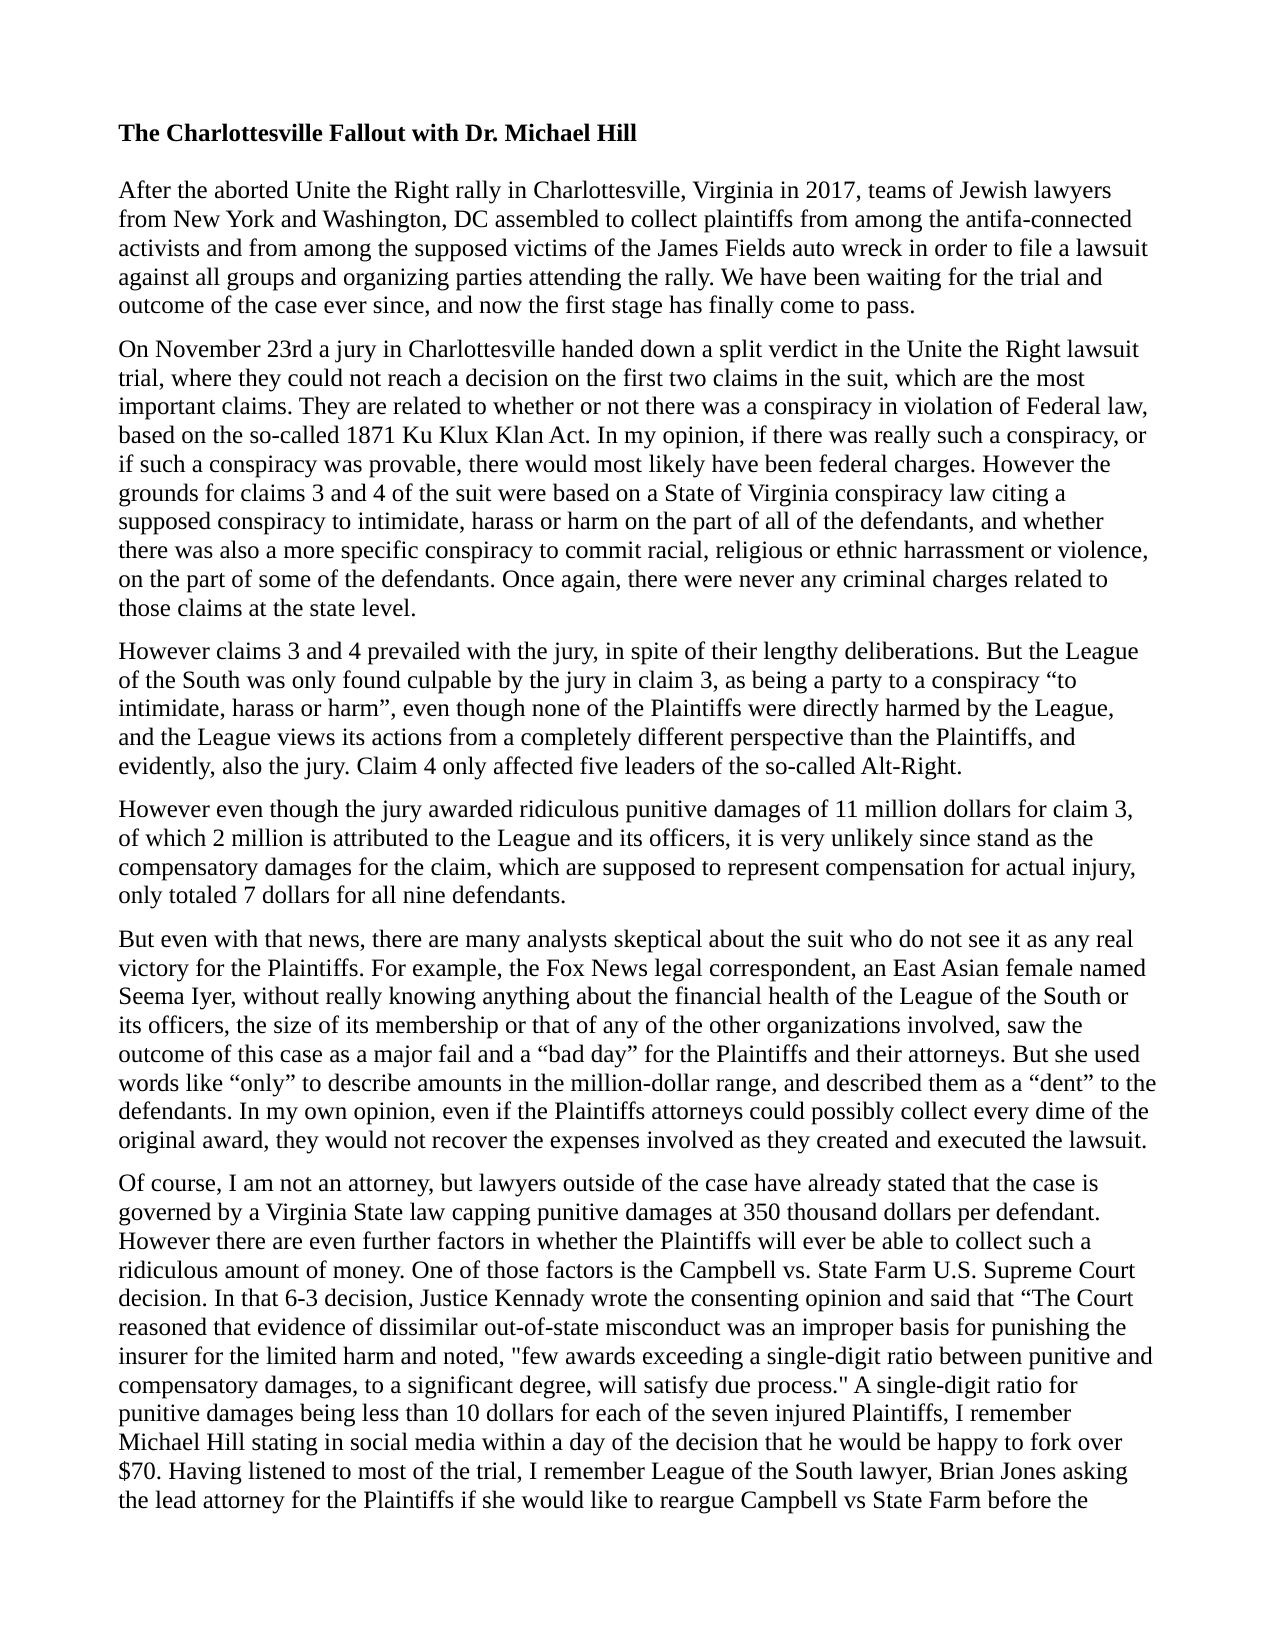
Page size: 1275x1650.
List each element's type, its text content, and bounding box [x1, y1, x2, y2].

text Of course, I am not an attorney, but lawyers outside of the case have already stated that the case is governed by a Virginia State law capping punitive damages at 350 thousand dollars per defendant. However there are even further factors in whether the Plaintiffs will ever be able to collect such a ridiculous amount of money. One of those factors is the Campbell vs. State Farm U.S. Supreme Court decision. In that 6-3 decision, Justice Kennady wrote the consenting opinion and said that “The Court reasoned that evidence of dissimilar out-of-state misconduct was an improper basis for punishing the insurer for the limited harm and noted, "few awards exceeding a single-digit ratio between punitive and compensatory damages, to a significant degree, will satisfy due process." A single-digit ratio for punitive damages being less than 10 dollars for each of the seven injured Plaintiffs, I remember Michael Hill stating in social media within a day of the decision that he would be happy to fork over $70. Having listened to most of the trial, I remember League of the South lawyer, Brian Jones asking the lead attorney for the Plaintiffs if she would like to reargue Campbell vs State Farm before the [118, 1168, 1157, 1513]
text However claims 3 and 4 prevailed with the jury, in spite of their lengthy deliberations. But the League of the South was only found culpable by the jury in claim 3, as being a party to a conspiracy “to intimidate, harass or harm”, even though none of the Plaintiffs were directly harmed by the League, and the League views its actions from a completely different perspective than the Plaintiffs, and evidently, also the jury. Claim 4 only affected five leaders of the so-called Alt-Right. [118, 636, 1157, 780]
text The Charlottesville Fallout with Dr. Michael Hill [118, 118, 1157, 147]
text On November 23rd a jury in Charlottesville handed down a split verdict in the Unite the Right lawsuit trial, where they could not reach a decision on the first two claims in the suit, which are the most important claims. They are related to whether or not there was a conspiracy in violation of Federal law, based on the so-called 1871 Ku Klux Klan Act. In my opinion, if there was really such a conspiracy, or if such a conspiracy was provable, there would most likely have been federal charges. However the grounds for claims 3 and 4 of the suit were based on a State of Virginia conspiracy law citing a supposed conspiracy to intimidate, harass or harm on the part of all of the defendants, and whether there was also a more specific conspiracy to commit racial, religious or ethnic harrassment or violence, on the part of some of the defendants. Once again, there were never any criminal charges related to those claims at the state level. [118, 334, 1157, 621]
text However even though the jury awarded ridiculous punitive damages of 11 million dollars for claim 3, of which 2 million is attributed to the League and its officers, it is very unlikely since stand as the compensatory damages for the claim, which are supposed to represent compensation for actual injury, only totaled 7 dollars for all nine defendants. [118, 794, 1157, 909]
text After the aborted Unite the Right rally in Charlottesville, Virginia in 2017, teams of Jewish lawyers from New York and Washington, DC assembled to collect plaintiffs from among the antifa-connected activists and from among the supposed victims of the James Fields auto wreck in order to file a lawsuit against all groups and organizing parties attending the rally. We have been waiting for the trial and outcome of the case ever since, and now the first stage has finally come to pass. [118, 176, 1157, 319]
text But even with that news, there are many analysts skeptical about the suit who do not see it as any real victory for the Plaintiffs. For example, the Fox News legal correspondent, an East Asian female named Seema Iyer, without really knowing anything about the financial health of the League of the South or its officers, the size of its membership or that of any of the other organizations involved, saw the outcome of this case as a major fail and a “bad day” for the Plaintiffs and their attorneys. But she used words like “only” to describe amounts in the million-dollar range, and described them as a “dent” to the defendants. In my own opinion, even if the Plaintiffs attorneys could possibly collect every dime of the original award, they would not recover the expenses involved as they created and executed the lawsuit. [118, 924, 1157, 1154]
